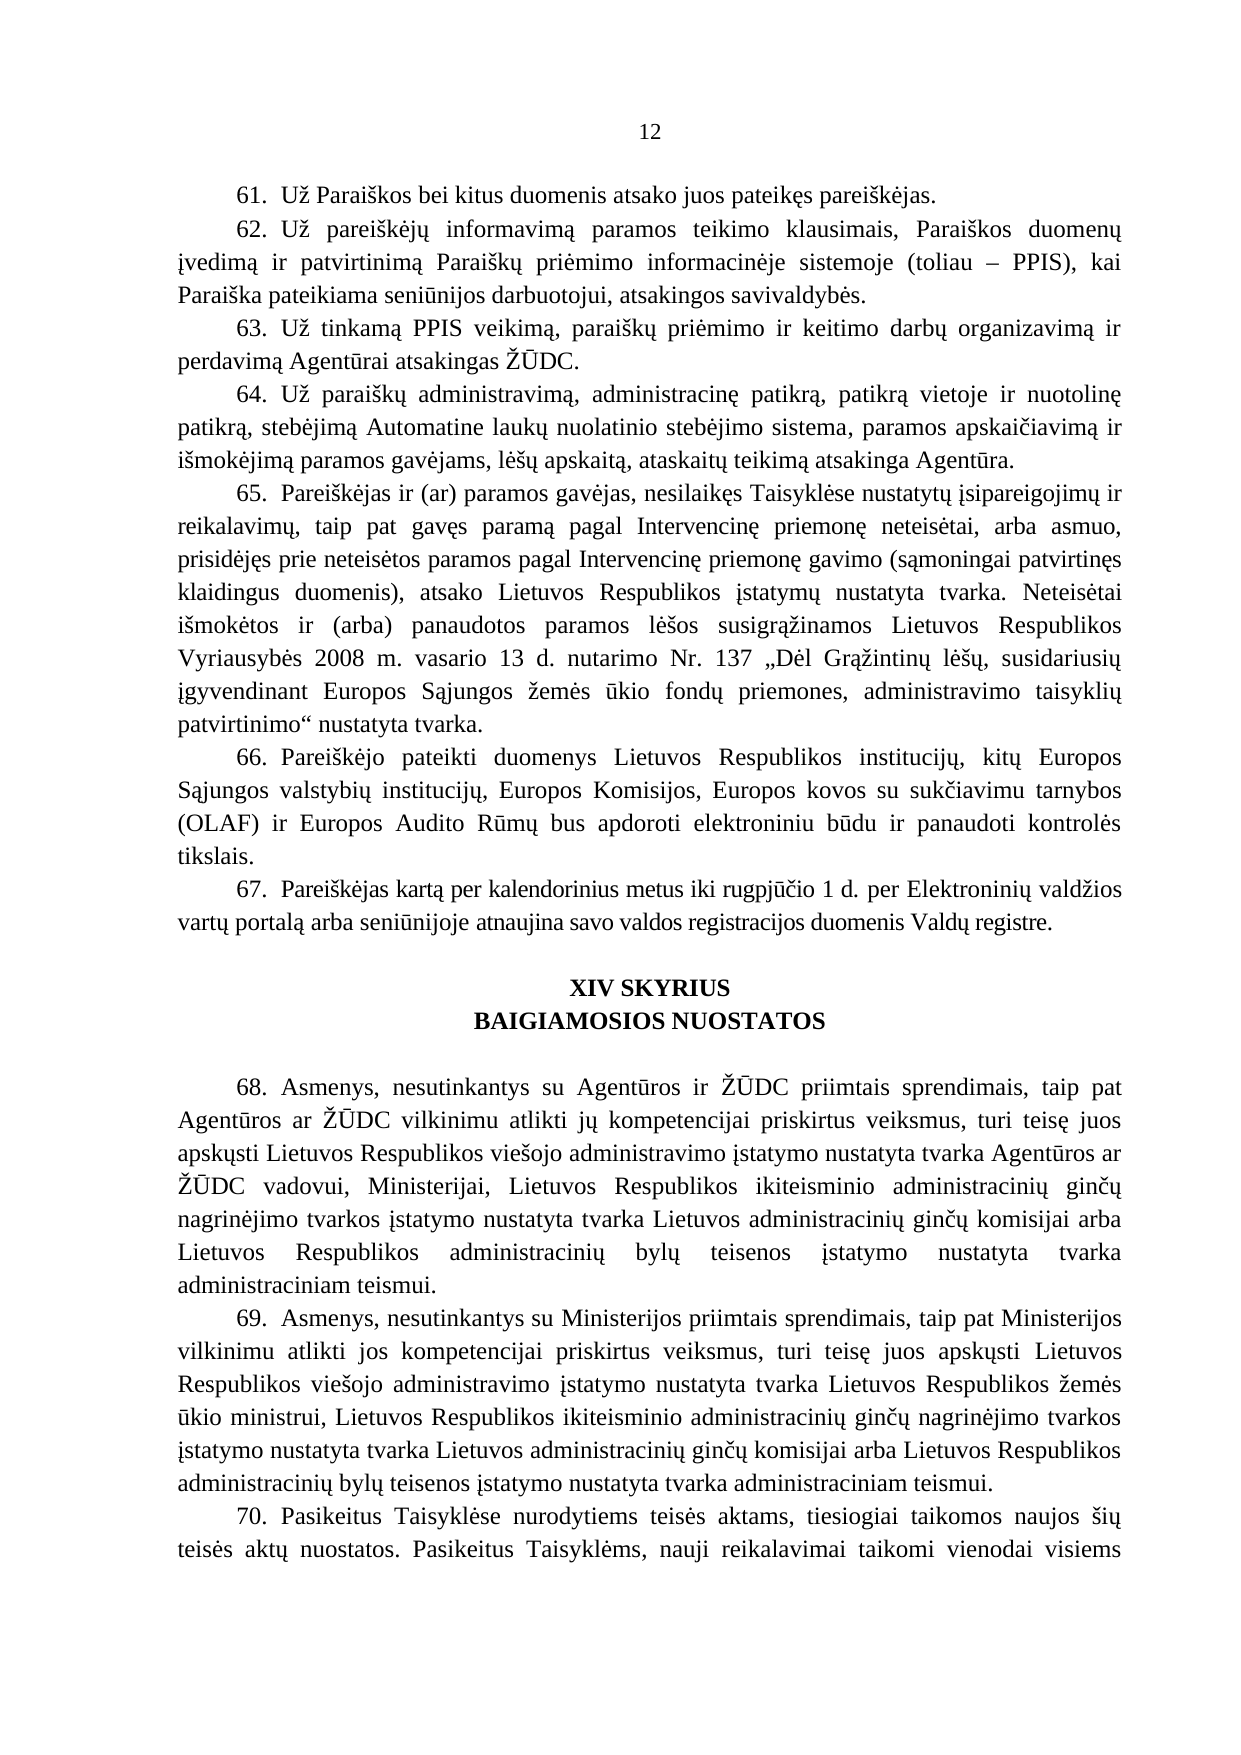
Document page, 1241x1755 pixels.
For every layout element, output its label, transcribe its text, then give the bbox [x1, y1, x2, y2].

text 67. Pareiškėjas kartą per kalendorinius metus iki rugpjūčio 1 d. per Elektroninių valdžios vartų portalą arba seniūnijoje atnaujina savo valdos registracijos duomenis Valdų registre. [177, 874, 1122, 936]
text 66. Pareiškėjo pateikti duomenys Lietuvos Respublikos institucijų, kitų Europos Sąjungos valstybių institucijų, Europos Komisijos, Europos kovos su sukčiavimu tarnybos (OLAF) ir Europos Audito Rūmų bus apdoroti elektroniniu būdu ir panaudoti kontrolės tikslais. [177, 742, 1122, 870]
text 63. Už tinkamą PPIS veikimą, paraiškų priėmimo ir keitimo darbų organizavimą ir perdavimą Agentūrai atsakingas ŽŪDC. [177, 313, 1122, 374]
text 62. Už pareiškėjų informavimą paramos teikimo klausimais, Paraiškos duomenų įvedimą ir patvirtinimą Paraiškų priėmimo informacinėje sistemoje (toliau – PPIS), kai Paraiška pateikiama seniūnijos darbuotojui, atsakingos savivaldybės. [177, 214, 1122, 308]
text 69. Asmenys, nesutinkantys su Ministerijos priimtais sprendimais, taip pat Ministerijos vilkinimu atlikti jos kompetencijai priskirtus veiksmus, turi teisę juos apskųsti Lietuvos Respublikos viešojo administravimo įstatymo nustatyta tvarka Lietuvos Respublikos žemės ūkio ministrui, Lietuvos Respublikos ikiteisminio administracinių ginčų nagrinėjimo tvarkos įstatymo nustatyta tvarka Lietuvos administracinių ginčų komisijai arba Lietuvos Respublikos administracinių bylų teisenos įstatymo nustatyta tvarka administraciniam teismui. [177, 1303, 1122, 1497]
text 68. Asmenys, nesutinkantys su Agentūros ir ŽŪDC priimtais sprendimais, taip pat Agentūros ar ŽŪDC vilkinimu atlikti jų kompetencijai priskirtus veiksmus, turi teisę juos apskųsti Lietuvos Respublikos viešojo administravimo įstatymo nustatyta tvarka Agentūros ar ŽŪDC vadovui, Ministerijai, Lietuvos Respublikos ikiteisminio administracinių ginčų nagrinėjimo tvarkos įstatymo nustatyta tvarka Lietuvos administracinių ginčų komisijai arba Lietuvos Respublikos administracinių bylų teisenos įstatymo nustatyta tvarka administraciniam teismui. [177, 1072, 1122, 1299]
text 65. Pareiškėjas ir (ar) paramos gavėjas, nesilaikęs Taisyklėse nustatytų įsipareigojimų ir reikalavimų, taip pat gavęs paramą pagal Intervencinę priemonę neteisėtai, arba asmuo, prisidėjęs prie neteisėtos paramos pagal Intervencinę priemonę gavimo (sąmoningai patvirtinęs klaidingus duomenis), atsako Lietuvos Respublikos įstatymų nustatyta tvarka. Neteisėtai išmokėtos ir (arba) panaudotos paramos lėšos susigrąžinamos Lietuvos Respublikos Vyriausybės 2008 m. vasario 13 d. nutarimo Nr. 137 „Dėl Grąžintinų lėšų, susidariusių įgyvendinant Europos Sąjungos žemės ūkio fondų priemones, administravimo taisyklių patvirtinimo“ nustatyta tvarka. [177, 478, 1122, 738]
text BAIGIAMOSIOS NUOSTATOS [177, 1006, 1122, 1035]
text 70. Pasikeitus Taisyklėse nurodytiems teisės aktams, tiesiogiai taikomos naujos šių teisės aktų nuostatos. Pasikeitus Taisyklėms, nauji reikalavimai taikomi vienodai visiems [177, 1501, 1122, 1563]
text XIV SKYRIUS [177, 973, 1122, 1002]
text 61. Už Paraiškos bei kitus duomenis atsako juos pateikęs pareiškėjas. [177, 181, 1122, 209]
text 64. Už paraiškų administravimą, administracinę patikrą, patikrą vietoje ir nuotolinę patikrą, stebėjimą Automatine laukų nuolatinio stebėjimo sistema, paramos apskaičiavimą ir išmokėjimą paramos gavėjams, lėšų apskaitą, ataskaitų teikimą atsakinga Agentūra. [177, 379, 1122, 473]
